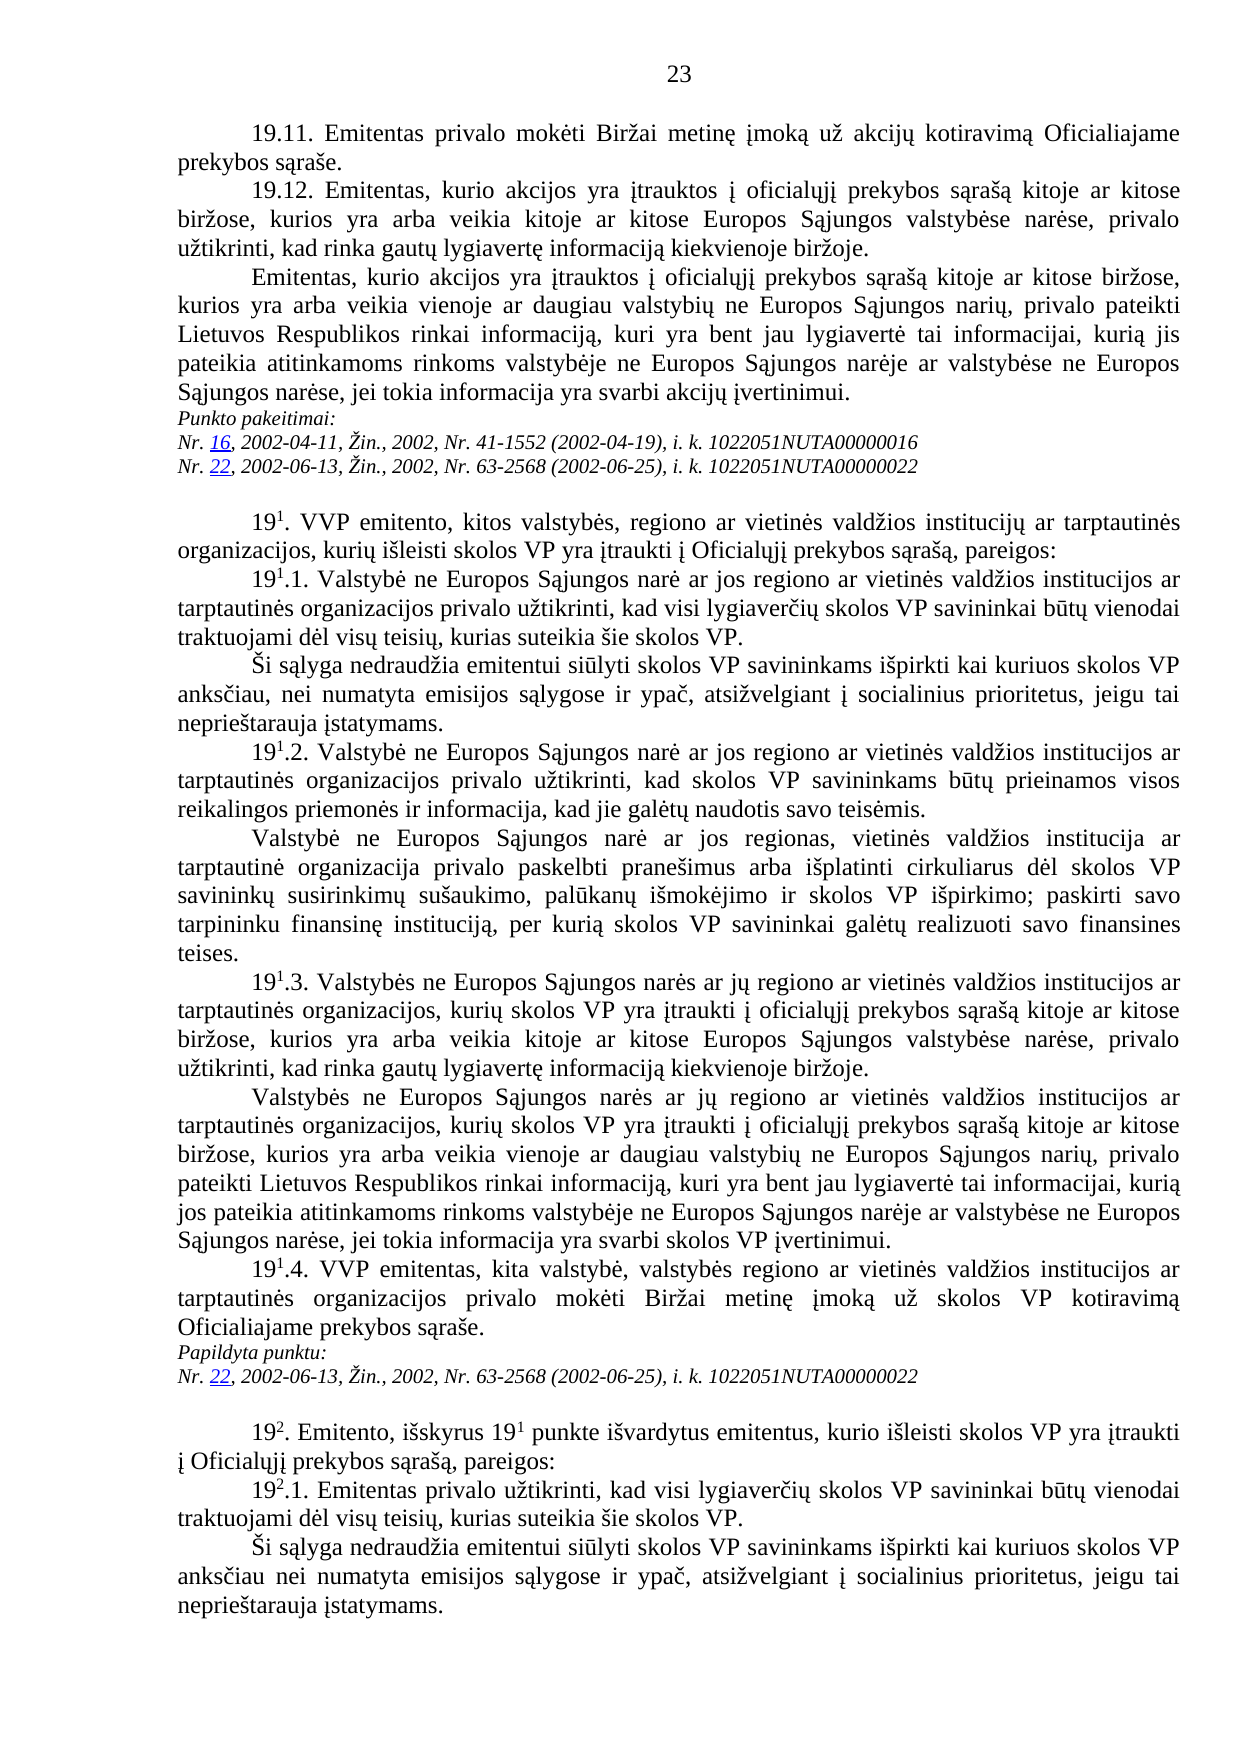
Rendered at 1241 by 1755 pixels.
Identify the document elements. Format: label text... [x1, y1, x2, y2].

text Ši sąlyga nedraudžia emitentui siūlyti skolos VP savininkams išpirkti kai kuriuos skolos VP anksčiau, nei numatyta emisijos sąlygose ir ypač, atsižvelgiant į socialinius prioritetus, jeigu tai neprieštarauja įstatymams. [177, 650, 1181, 737]
text Valstybė ne Europos Sąjungos narė ar jos regionas, vietinės valdžios institucija ar tarptautinė organizacija privalo paskelbti pranešimus arba išplatinti cirkuliarus dėl skolos VP savininkų susirinkimų sušaukimo, palūkanų išmokėjimo ir skolos VP išpirkimo; paskirti savo tarpininku finansinę instituciją, per kurią skolos VP savininkai galėtų realizuoti savo finansines teises. [177, 823, 1181, 967]
text 191.3. Valstybės ne Europos Sąjungos narės ar jų regiono ar vietinės valdžios institucijos ar tarptautinės organizacijos, kurių skolos VP yra įtraukti į oficialųjį prekybos sąrašą kitoje ar kitose biržose, kurios yra arba veikia kitoje ar kitose Europos Sąjungos valstybėse narėse, privalo užtikrinti, kad rinka gautų lygiavertę informaciją kiekvienoje biržoje. [177, 967, 1181, 1082]
text 191. VVP emitento, kitos valstybės, regiono ar vietinės valdžios institucijų ar tarptautinės organizacijos, kurių išleisti skolos VP yra įtraukti į Oficialųjį prekybos sąrašą, pareigos: [177, 507, 1181, 564]
text Nr. 22, 2002-06-13, Žin., 2002, Nr. 63-2568 (2002-06-25), i. k. 1022051NUTA00000022 [177, 454, 1181, 478]
text Nr. 22, 2002-06-13, Žin., 2002, Nr. 63-2568 (2002-06-25), i. k. 1022051NUTA00000022 [177, 1364, 1181, 1388]
text Punkto pakeitimai: [177, 406, 1181, 430]
text Papildyta punktu: [177, 1340, 1181, 1364]
text 192. Emitento, išskyrus 191 punkte išvardytus emitentus, kurio išleisti skolos VP yra įtraukti į Oficialųjį prekybos sąrašą, pareigos: [177, 1417, 1181, 1475]
text 191.1. Valstybė ne Europos Sąjungos narė ar jos regiono ar vietinės valdžios institucijos ar tarptautinės organizacijos privalo užtikrinti, kad visi lygiaverčių skolos VP savininkai būtų vienodai traktuojami dėl visų teisių, kurias suteikia šie skolos VP. [177, 564, 1181, 650]
text Valstybės ne Europos Sąjungos narės ar jų regiono ar vietinės valdžios institucijos ar tarptautinės organizacijos, kurių skolos VP yra įtraukti į oficialųjį prekybos sąrašą kitoje ar kitose biržose, kurios yra arba veikia vienoje ar daugiau valstybių ne Europos Sąjungos narių, privalo pateikti Lietuvos Respublikos rinkai informaciją, kuri yra bent jau lygiavertė tai informacijai, kurią jos pateikia atitinkamoms rinkoms valstybėje ne Europos Sąjungos narėje ar valstybėse ne Europos Sąjungos narėse, jei tokia informacija yra svarbi skolos VP įvertinimui. [177, 1082, 1181, 1254]
text 191.2. Valstybė ne Europos Sąjungos narė ar jos regiono ar vietinės valdžios institucijos ar tarptautinės organizacijos privalo užtikrinti, kad skolos VP savininkams būtų prieinamos visos reikalingos priemonės ir informacija, kad jie galėtų naudotis savo teisėmis. [177, 737, 1181, 823]
text Ši sąlyga nedraudžia emitentui siūlyti skolos VP savininkams išpirkti kai kuriuos skolos VP anksčiau nei numatyta emisijos sąlygose ir ypač, atsižvelgiant į socialinius prioritetus, jeigu tai neprieštarauja įstatymams. [177, 1532, 1181, 1618]
text Nr. 16, 2002-04-11, Žin., 2002, Nr. 41-1552 (2002-04-19), i. k. 1022051NUTA00000016 [177, 430, 1181, 454]
text 192.1. Emitentas privalo užtikrinti, kad visi lygiaverčių skolos VP savininkai būtų vienodai traktuojami dėl visų teisių, kurias suteikia šie skolos VP. [177, 1475, 1181, 1532]
text Emitentas, kurio akcijos yra įtrauktos į oficialųjį prekybos sąrašą kitoje ar kitose biržose, kurios yra arba veikia vienoje ar daugiau valstybių ne Europos Sąjungos narių, privalo pateikti Lietuvos Respublikos rinkai informaciją, kuri yra bent jau lygiavertė tai informacijai, kurią jis pateikia atitinkamoms rinkoms valstybėje ne Europos Sąjungos narėje ar valstybėse ne Europos Sąjungos narėse, jei tokia informacija yra svarbi akcijų įvertinimui. [177, 262, 1181, 406]
text 19.12. Emitentas, kurio akcijos yra įtrauktos į oficialųjį prekybos sąrašą kitoje ar kitose biržose, kurios yra arba veikia kitoje ar kitose Europos Sąjungos valstybėse narėse, privalo užtikrinti, kad rinka gautų lygiavertę informaciją kiekvienoje biržoje. [177, 176, 1181, 262]
text 19.11. Emitentas privalo mokėti Biržai metinę įmoką už akcijų kotiravimą Oficialiajame prekybos sąraše. [177, 118, 1181, 176]
text 191.4. VVP emitentas, kita valstybė, valstybės regiono ar vietinės valdžios institucijos ar tarptautinės organizacijos privalo mokėti Biržai metinę įmoką už skolos VP kotiravimą Oficialiajame prekybos sąraše. [177, 1254, 1181, 1340]
